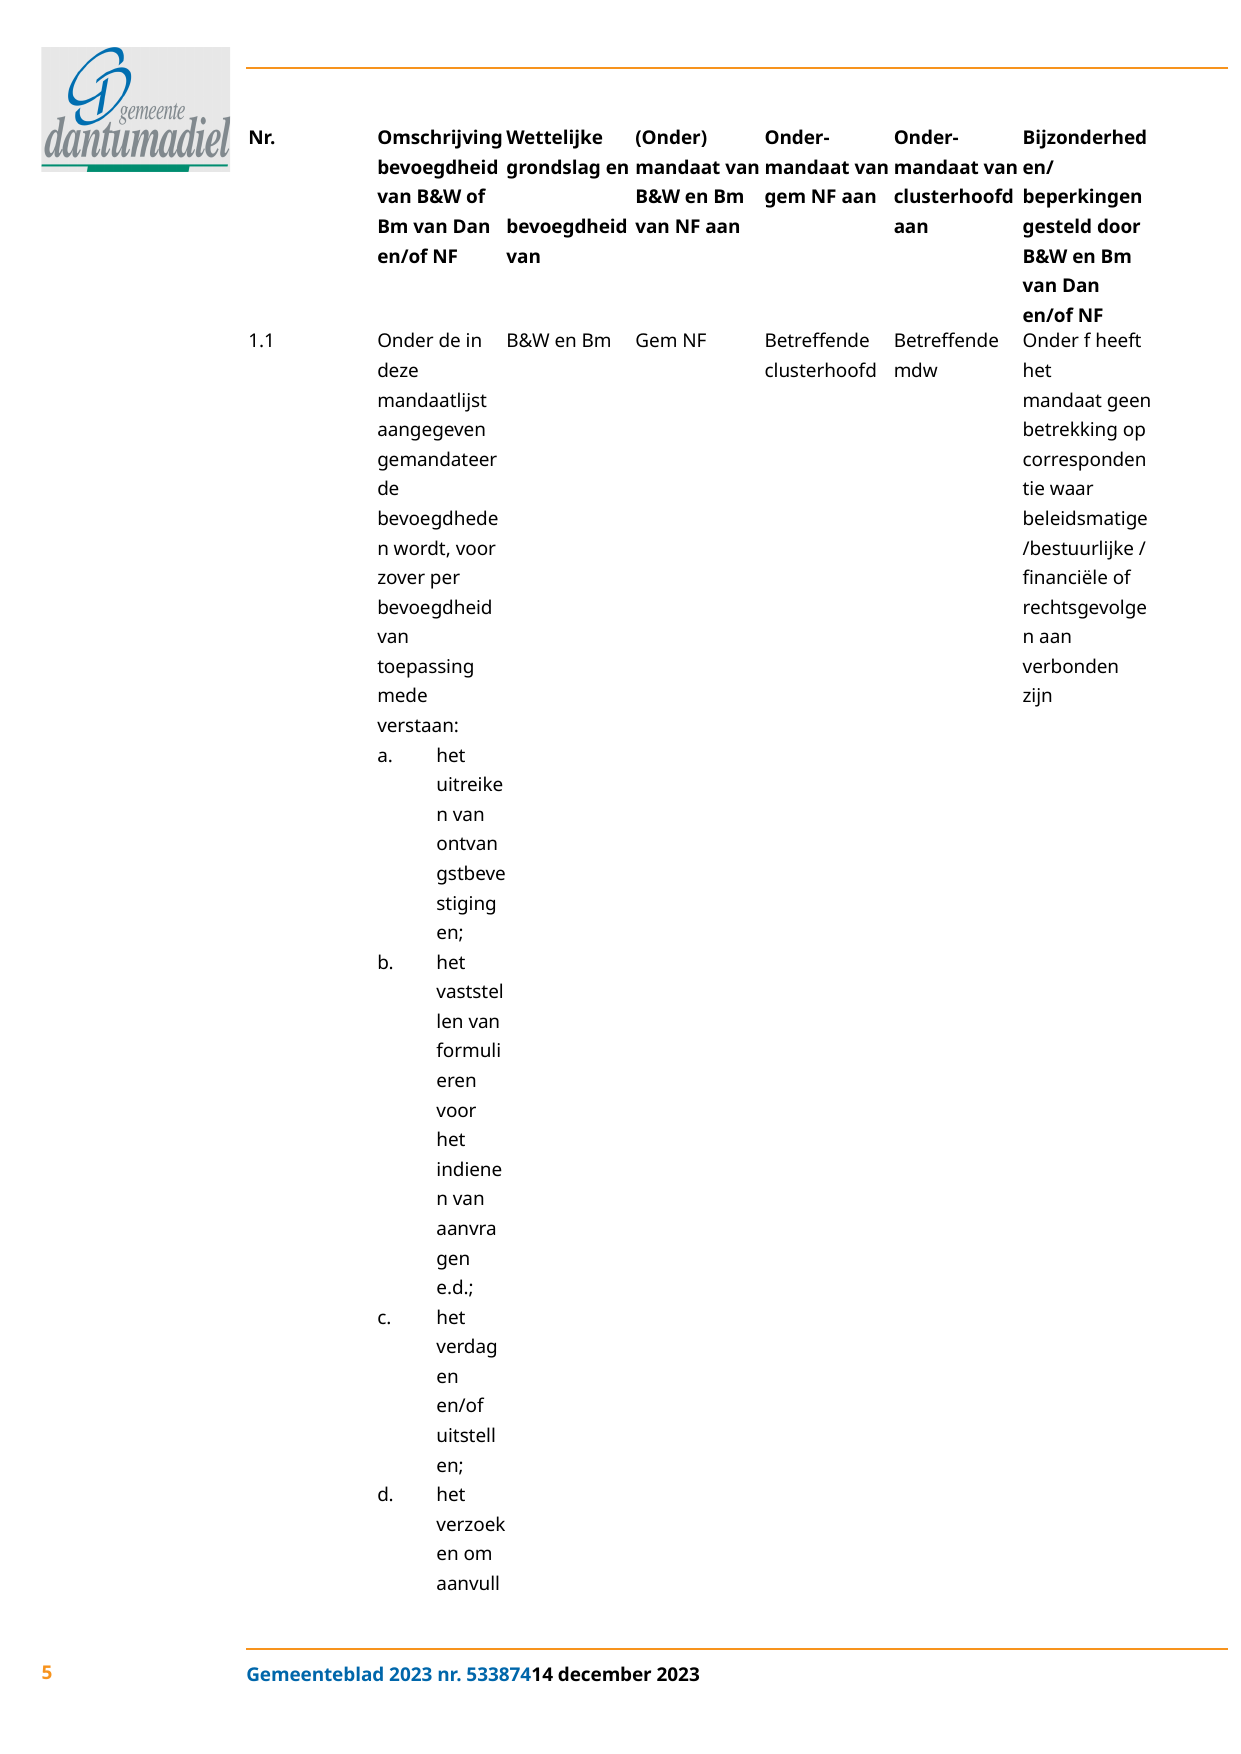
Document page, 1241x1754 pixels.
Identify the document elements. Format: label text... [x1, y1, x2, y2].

table_header Bijzonderheden/beperkingen gesteld door B&W en Bm van Dan en/of NF [1023, 125, 1152, 328]
table_cell Onder de in deze mandaatlijst aangegeven gemandateerde bevoegdheden wordt, voor zover per bevoegdheid van toepassing mede verstaan: het uitreiken van ontvangstbevestigingen; het vaststellen van formulieren voor het indienen van aanvragen e.d.; het verdagen en/of uitstellen; het verzoeken om aanvullende of ontbrekende informatie; het buiten behandeling laten van de aanvraag; het voeren van correspondentie die direct te maken heeft met de opgedragen taken/bevoegdheden; het stellen van (nadere) voorwaarden; het toekennen van bedragen in termijnen; het toekennen van voorschotten; het uitvoeren van selectie; het uitvoeren van gunning; het afleggen van verantwoording aan het Rijk of aan de provincie; het bekendmaken van besluiten; het toezenden van besluiten aan instanties waar de verplichting daartoe in wetgeving is opgenomen; het nemen en verrichten van andere voorbereidings-beslissingen en -handelingen, c.q. afwikkelingshandelingen dan die genoemd onder a t/m n. [377, 328, 506, 1596]
table_header Onder-mandaat van clusterhoofd aan [894, 125, 1022, 328]
table_header (Onder) mandaat van B&W en Bm van NF aan [635, 125, 764, 328]
table_header Onder-mandaat van gem NF aan [764, 125, 893, 328]
table_header Wettelijke grondslag en bevoegdheid van [506, 125, 635, 328]
table_cell Betreffende mdw [894, 328, 1022, 1596]
picture [41, 47, 231, 172]
table_cell B&W en Bm [506, 328, 635, 1596]
table_header Nr. [248, 125, 377, 328]
table_cell Onder f heeft het mandaat geen betrekking op correspondentie waar beleidsmatige /bestuurlijke / financiële of rechtsgevolgen aan verbonden zijn [1023, 328, 1152, 1596]
table_header Omschrijving bevoegdheid van B&W of Bm van Dan en/of NF [377, 125, 506, 328]
table_cell Gem NF [635, 328, 764, 1596]
table_cell 1.1 [248, 328, 377, 1596]
table_cell Betreffende clusterhoofd [764, 328, 893, 1596]
